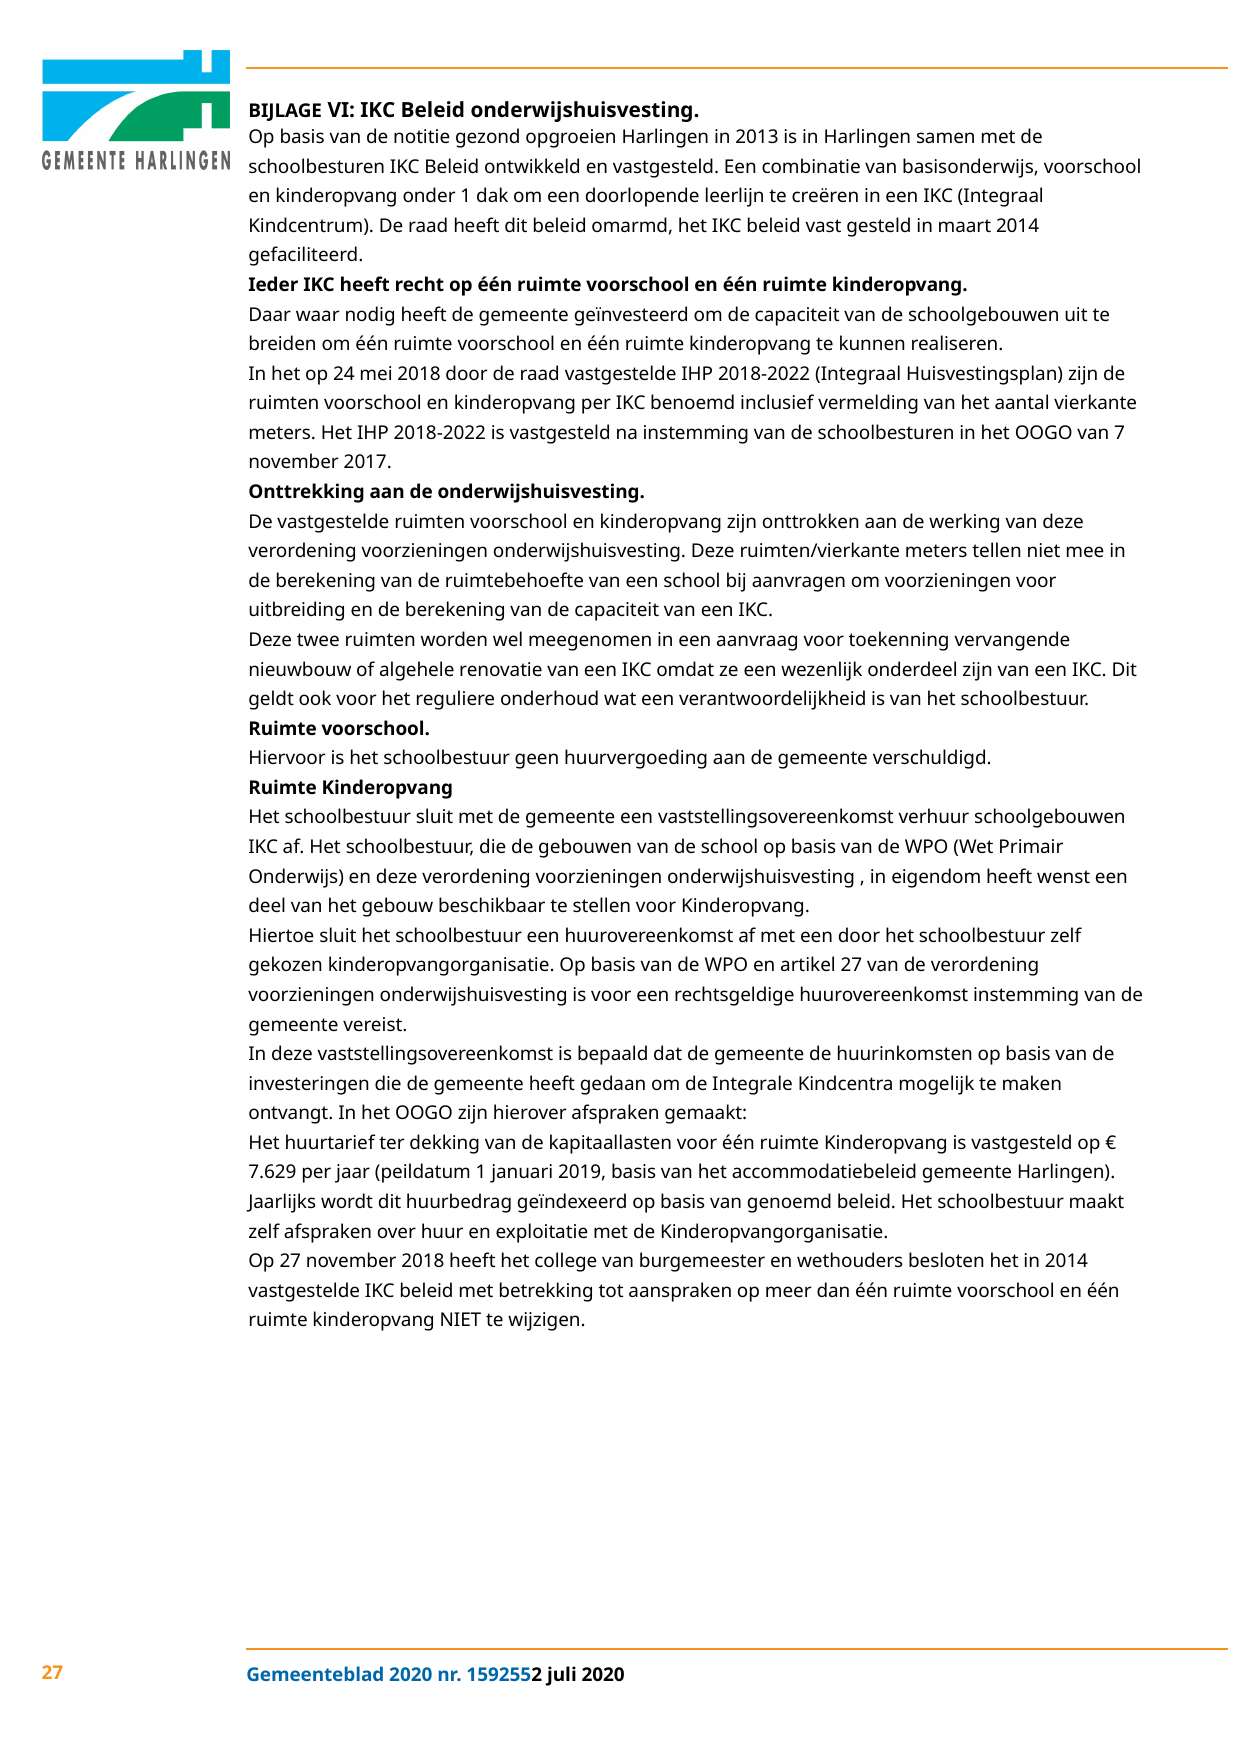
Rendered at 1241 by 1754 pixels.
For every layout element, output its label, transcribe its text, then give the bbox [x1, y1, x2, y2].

text Het schoolbestuur sluit met de gemeente een vaststellingsovereenkomst verhuur schoolgebouwen IKC af. Het schoolbestuur, die de gebouwen van de school op basis van de WPO (Wet Primair Onderwijs) en deze verordening voorzieningen onderwijshuisvesting , in eigendom heeft wenst een deel van het gebouw beschikbaar te stellen voor Kinderopvang. [248, 804, 1152, 918]
text Hiertoe sluit het schoolbestuur een huurovereenkomst af met een door het schoolbestuur zelf gekozen kinderopvangorganisatie. Op basis van de WPO en artikel 27 van de verordening voorzieningen onderwijshuisvesting is voor een rechtsgeldige huurovereenkomst instemming van de gemeente vereist. [248, 922, 1152, 1037]
text De vastgestelde ruimten voorschool en kinderopvang zijn onttrokken aan de werking van deze verordening voorzieningen onderwijshuisvesting. Deze ruimten/vierkante meters tellen niet mee in de berekening van de ruimtebehoefte van een school bij aanvragen om voorzieningen voor uitbreiding en de berekening van de capaciteit van een IKC. [248, 508, 1152, 622]
text Ruimte Kinderopvang [248, 774, 1152, 800]
text In deze vaststellingsovereenkomst is bepaald dat de gemeente de huurinkomsten op basis van de investeringen die de gemeente heeft gedaan om de Integrale Kindcentra mogelijk te maken ontvangt. In het OOGO zijn hierover afspraken gemaakt: [248, 1040, 1152, 1125]
text Hiervoor is het schoolbestuur geen huurvergoeding aan de gemeente verschuldigd. [248, 744, 1152, 770]
text Ruimte voorschool. [248, 715, 1152, 741]
text Het huurtarief ter dekking van de kapitaallasten voor één ruimte Kinderopvang is vastgesteld op € 7.629 per jaar (peildatum 1 januari 2019, basis van het accommodatiebeleid gemeente Harlingen). Jaarlijks wordt dit huurbedrag geïndexeerd op basis van genoemd beleid. Het schoolbestuur maakt zelf afspraken over huur en exploitatie met de Kinderopvangorganisatie. [248, 1129, 1152, 1244]
text Op basis van de notitie gezond opgroeien Harlingen in 2013 is in Harlingen samen met de schoolbesturen IKC Beleid ontwikkeld en vastgesteld. Een combinatie van basisonderwijs, voorschool en kinderopvang onder 1 dak om een doorlopende leerlijn te creëren in een IKC (Integraal Kindcentrum). De raad heeft dit beleid omarmd, het IKC beleid vast gesteld in maart 2014 gefaciliteerd. [248, 123, 1152, 267]
text BIJLAGE VI: IKC Beleid onderwijshuisvesting. [248, 95, 1152, 123]
text Deze twee ruimten worden wel meegenomen in een aanvraag voor toekenning vervangende nieuwbouw of algehele renovatie van een IKC omdat ze een wezenlijk onderdeel zijn van een IKC. Dit geldt ook voor het reguliere onderhoud wat een verantwoordelijkheid is van het schoolbestuur. [248, 626, 1152, 711]
text In het op 24 mei 2018 door de raad vastgestelde IHP 2018-2022 (Integraal Huisvestingsplan) zijn de ruimten voorschool en kinderopvang per IKC benoemd inclusief vermelding van het aantal vierkante meters. Het IHP 2018-2022 is vastgesteld na instemming van de schoolbesturen in het OOGO van 7 november 2017. [248, 360, 1152, 474]
picture [41, 47, 231, 172]
text Ieder IKC heeft recht op één ruimte voorschool en één ruimte kinderopvang. [248, 271, 1152, 297]
text Onttrekking aan de onderwijshuisvesting. [248, 478, 1152, 504]
text Op 27 november 2018 heeft het college van burgemeester en wethouders besloten het in 2014 vastgestelde IKC beleid met betrekking tot aanspraken op meer dan één ruimte voorschool en één ruimte kinderopvang NIET te wijzigen. [248, 1247, 1152, 1332]
text Daar waar nodig heeft de gemeente geïnvesteerd om de capaciteit van de schoolgebouwen uit te breiden om één ruimte voorschool en één ruimte kinderopvang te kunnen realiseren. [248, 301, 1152, 356]
